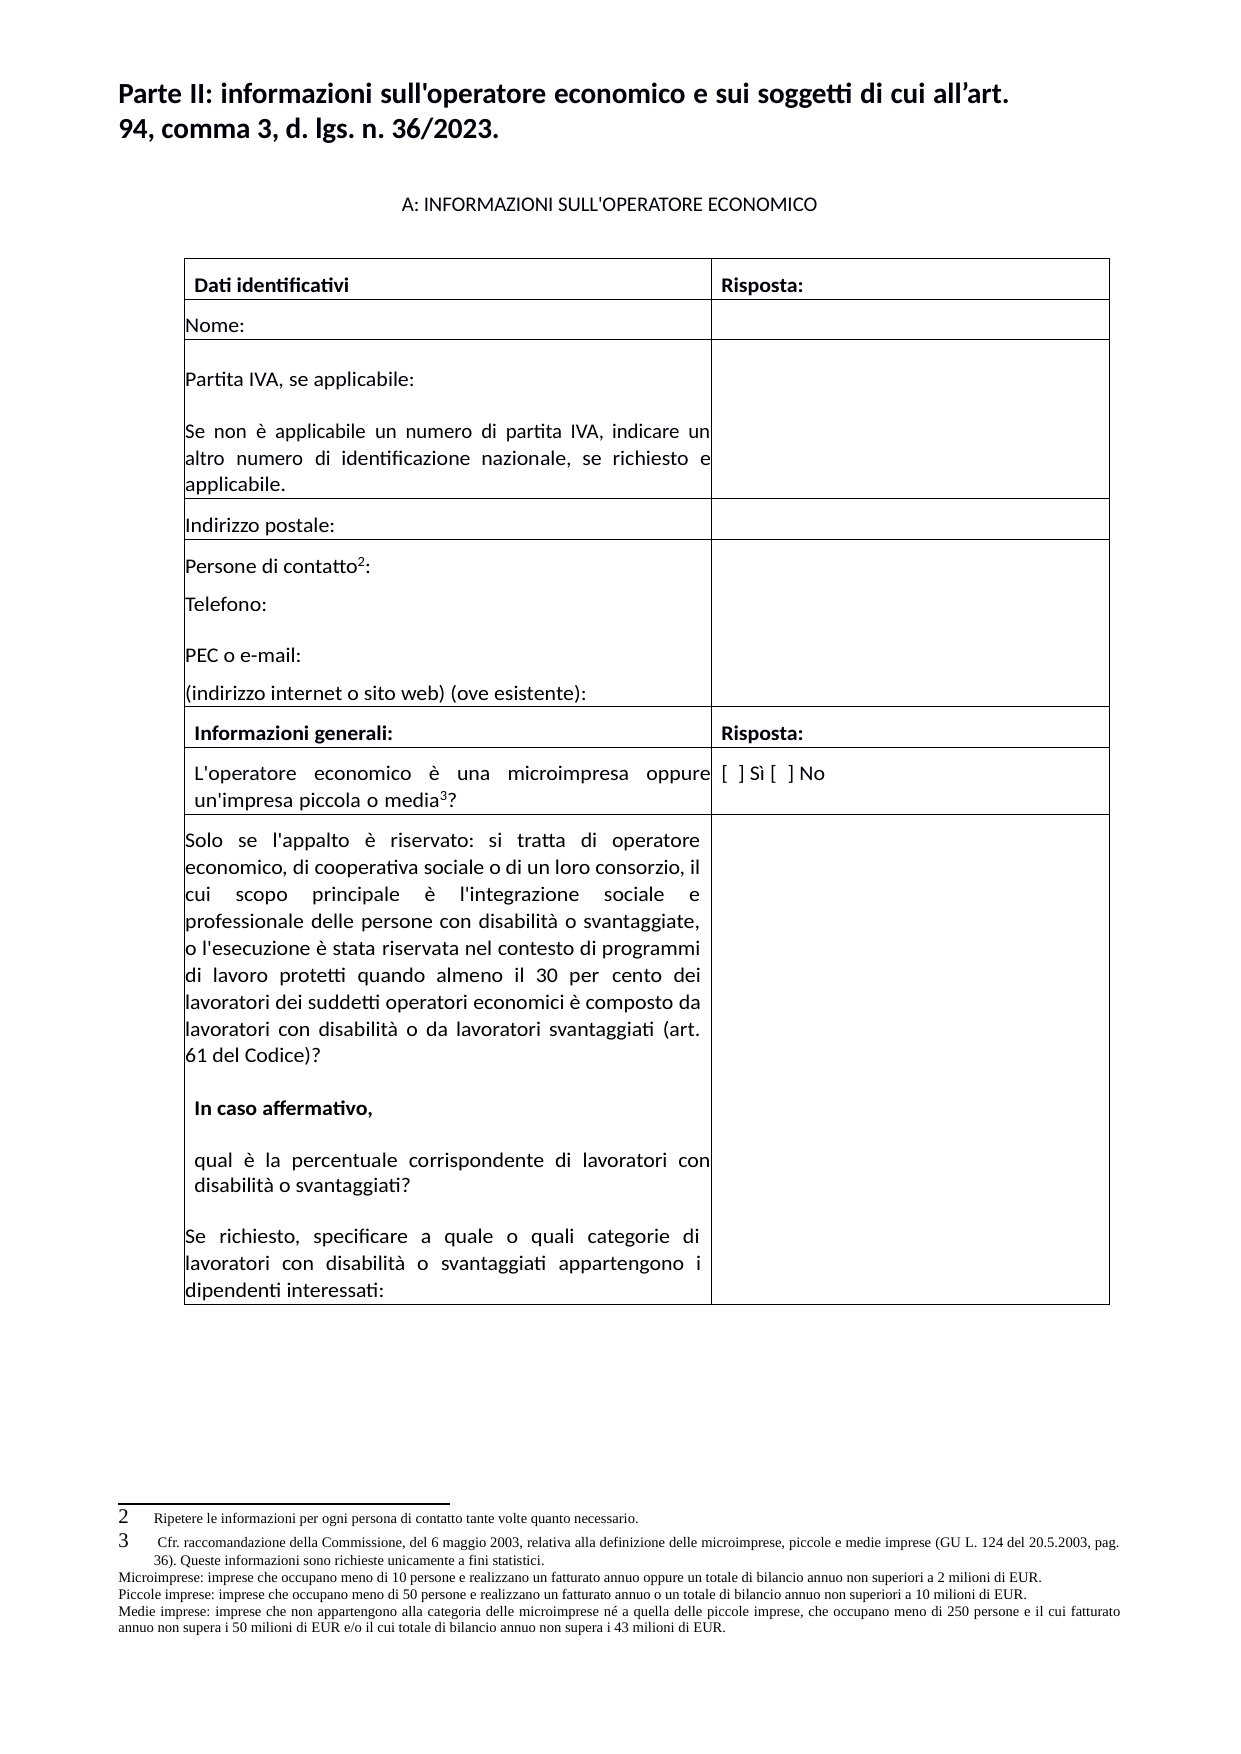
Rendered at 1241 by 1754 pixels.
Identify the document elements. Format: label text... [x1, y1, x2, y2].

table_cell Solo se l'appalto è riservato: si tratta di operatore economico, di cooperativa sociale o di un loro consorzio, il cui scopo principale è l'integrazione sociale e professionale delle persone con disabilità o svantaggiate, o l'esecuzione è stata riservata nel contesto di programmi di lavoro protetti quando almeno il 30 per cento dei lavoratori dei suddetti operatori economici è composto da lavoratori con disabilità o da lavoratori svantaggiati (art. 61 del Codice)? In caso affermativo, qual è la percentuale corrispondente di lavoratori con disabilità o svantaggiati? Se richiesto, specificare a quale o quali categorie di lavoratori con disabilità o svantaggiati appartengono i dipendenti interessati: [185, 815, 711, 1303]
subtitle A: INFORMAZIONI SULL'OPERATORE ECONOMICO [211, 191, 1008, 217]
table_cell Indirizzo postale: [185, 499, 711, 539]
table_header Risposta: [712, 259, 1109, 298]
table_cell Nome: [185, 300, 711, 339]
table_header Dati identificativi [185, 259, 711, 298]
table_cell Informazioni generali: [185, 707, 711, 747]
subtitle Parte II: informazioni sull'operatore economico e sui soggetti di cui all’art. 94, comma 3, d. lgs. n. 36/2023. [118, 75, 1010, 146]
table_cell [712, 300, 1109, 339]
table_cell Partita IVA, se applicabile: Se non è applicabile un numero di partita IVA, indicare un altro numero di identificazione nazionale, se richiesto e applicabile. [185, 340, 711, 498]
table_cell [712, 540, 1109, 706]
table_cell [712, 815, 1109, 1303]
table_cell Persone di contatto: Telefono: PEC o e-mail: (indirizzo internet o sito web) (ove esistente): [185, 540, 711, 706]
table_cell L'operatore economico è una microimpresa oppure un'impresa piccola o media? [185, 748, 711, 814]
table_cell [ ] Sì [ ] No [712, 748, 1109, 814]
table_cell [712, 340, 1109, 498]
table_cell Risposta: [712, 707, 1109, 747]
table_cell [712, 499, 1109, 539]
